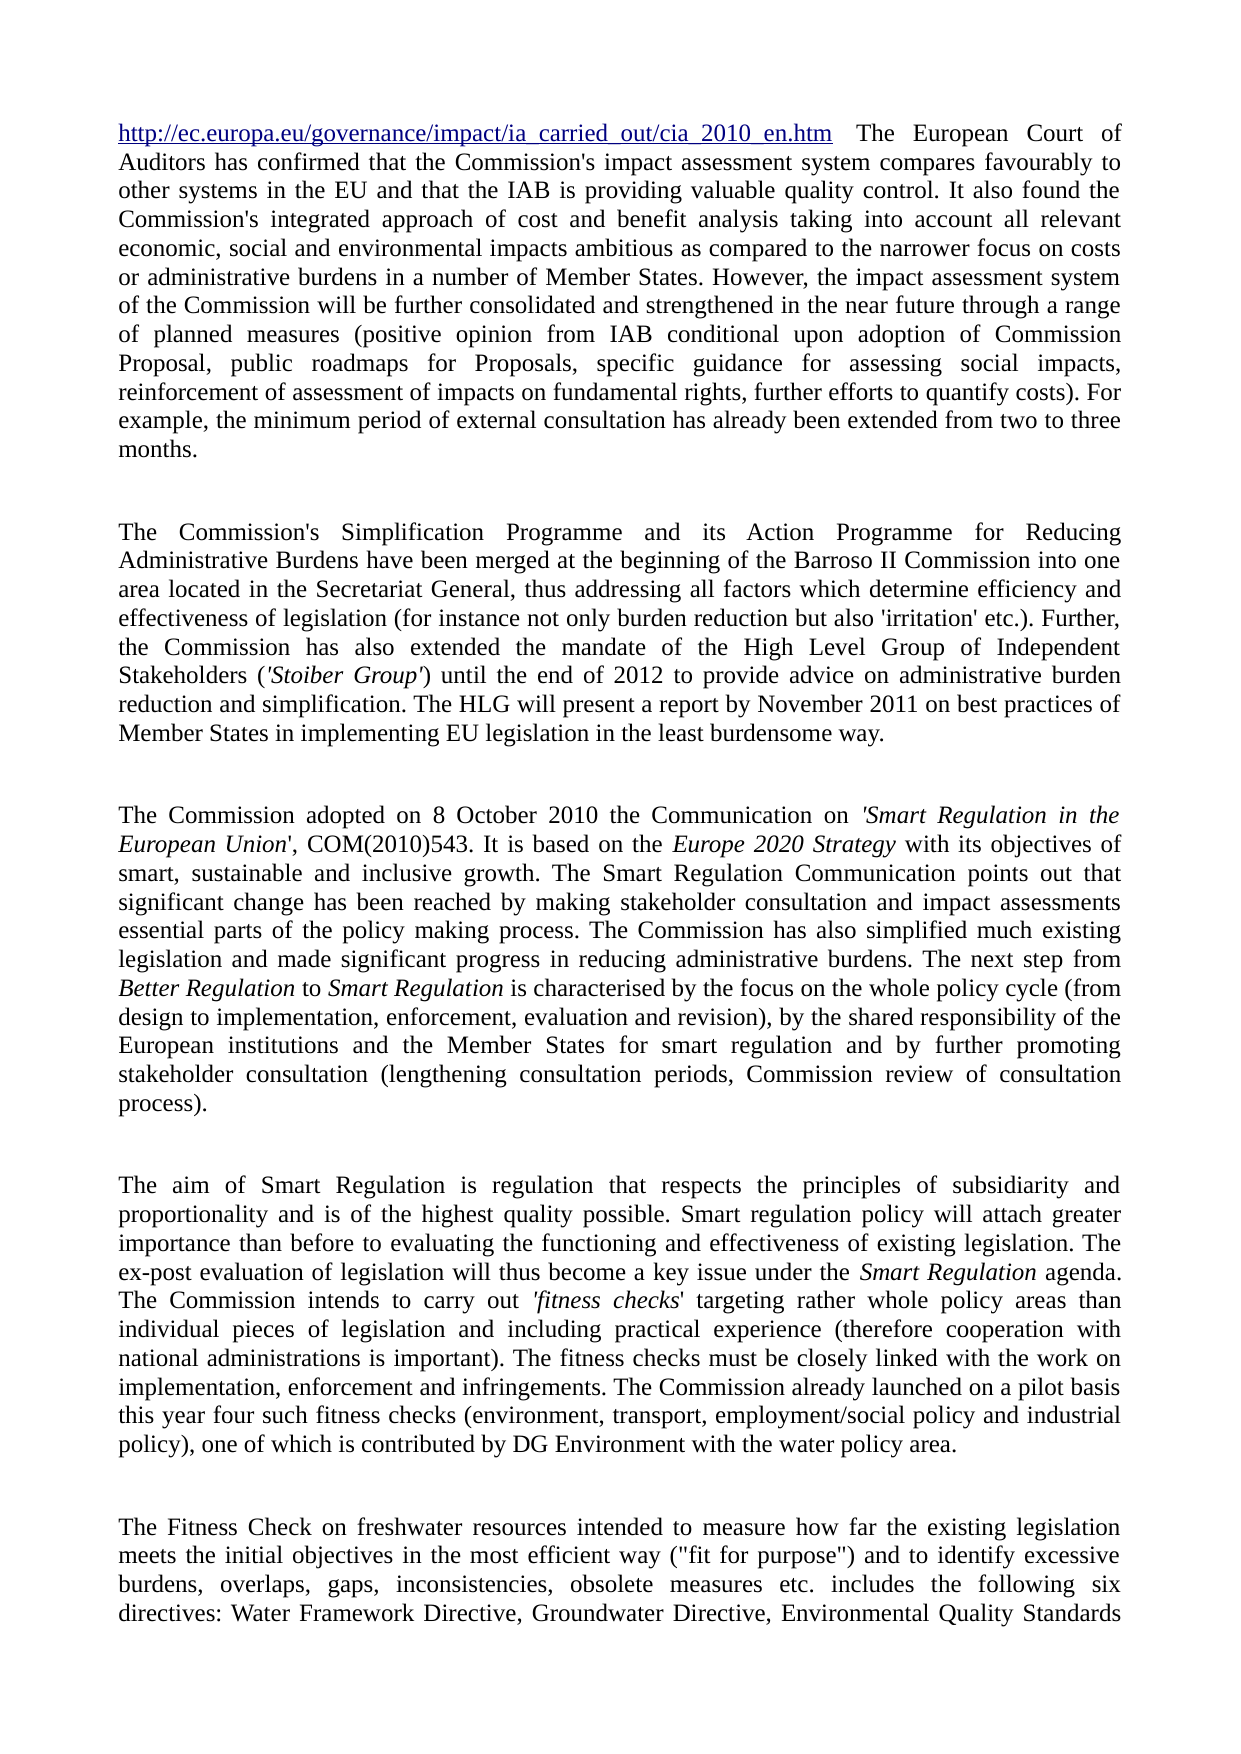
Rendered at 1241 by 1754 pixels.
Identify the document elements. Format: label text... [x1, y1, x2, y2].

text The Commission's Simplification Programme and its Action Programme for Reducing Administrative Burdens have been merged at the beginning of the Barroso II Commission into one area located in the Secretariat General, thus addressing all factors which determine efficiency and effectiveness of legislation (for instance not only burden reduction but also 'irritation' etc.). Further, the Commission has also extended the mandate of the High Level Group of Independent Stakeholders ('Stoiber Group') until the end of 2012 to provide advice on administrative burden reduction and simplification. The HLG will present a report by November 2011 on best practices of Member States in implementing EU legislation in the least burdensome way. [118, 517, 1122, 747]
text The aim of Smart Regulation is regulation that respects the principles of subsidiarity and proportionality and is of the highest quality possible. Smart regulation policy will attach greater importance than before to evaluating the functioning and effectiveness of existing legislation. The ex-post evaluation of legislation will thus become a key issue under the Smart Regulation agenda. The Commission intends to carry out 'fitness checks' targeting rather whole policy areas than individual pieces of legislation and including practical experience (therefore cooperation with national administrations is important). The fitness checks must be closely linked with the work on implementation, enforcement and infringements. The Commission already launched on a pilot basis this year four such fitness checks (environment, transport, employment/social policy and industrial policy), one of which is contributed by DG Environment with the water policy area. [118, 1171, 1122, 1458]
text The Fitness Check on freshwater resources intended to measure how far the existing legislation meets the initial objectives in the most efficient way ("fit for purpose") and to identify excessive burdens, overlaps, gaps, inconsistencies, obsolete measures etc. includes the following six directives: Water Framework Directive, Groundwater Directive, Environmental Quality Standards [118, 1512, 1122, 1627]
text http://ec.europa.eu/governance/impact/ia_carried_out/cia_2010_en.htm The European Court of Auditors has confirmed that the Commission's impact assessment system compares favourably to other systems in the EU and that the IAB is providing valuable quality control. It also found the Commission's integrated approach of cost and benefit analysis taking into account all relevant economic, social and environmental impacts ambitious as compared to the narrower focus on costs or administrative burdens in a number of Member States. However, the impact assessment system of the Commission will be further consolidated and strengthened in the near future through a range of planned measures (positive opinion from IAB conditional upon adoption of Commission Proposal, public roadmaps for Proposals, specific guidance for assessing social impacts, reinforcement of assessment of impacts on fundamental rights, further efforts to quantify costs). For example, the minimum period of external consultation has already been extended from two to three months. [118, 118, 1122, 463]
text The Commission adopted on 8 October 2010 the Communication on 'Smart Regulation in the European Union', COM(2010)543. It is based on the Europe 2020 Strategy with its objectives of smart, sustainable and inclusive growth. The Smart Regulation Communication points out that significant change has been reached by making stakeholder consultation and impact assessments essential parts of the policy making process. The Commission has also simplified much existing legislation and made significant progress in reducing administrative burdens. The next step from Better Regulation to Smart Regulation is characterised by the focus on the whole policy cycle (from design to implementation, enforcement, evaluation and revision), by the shared responsibility of the European institutions and the Member States for smart regulation and by further promoting stakeholder consultation (lengthening consultation periods, Commission review of consultation process). [118, 801, 1122, 1117]
